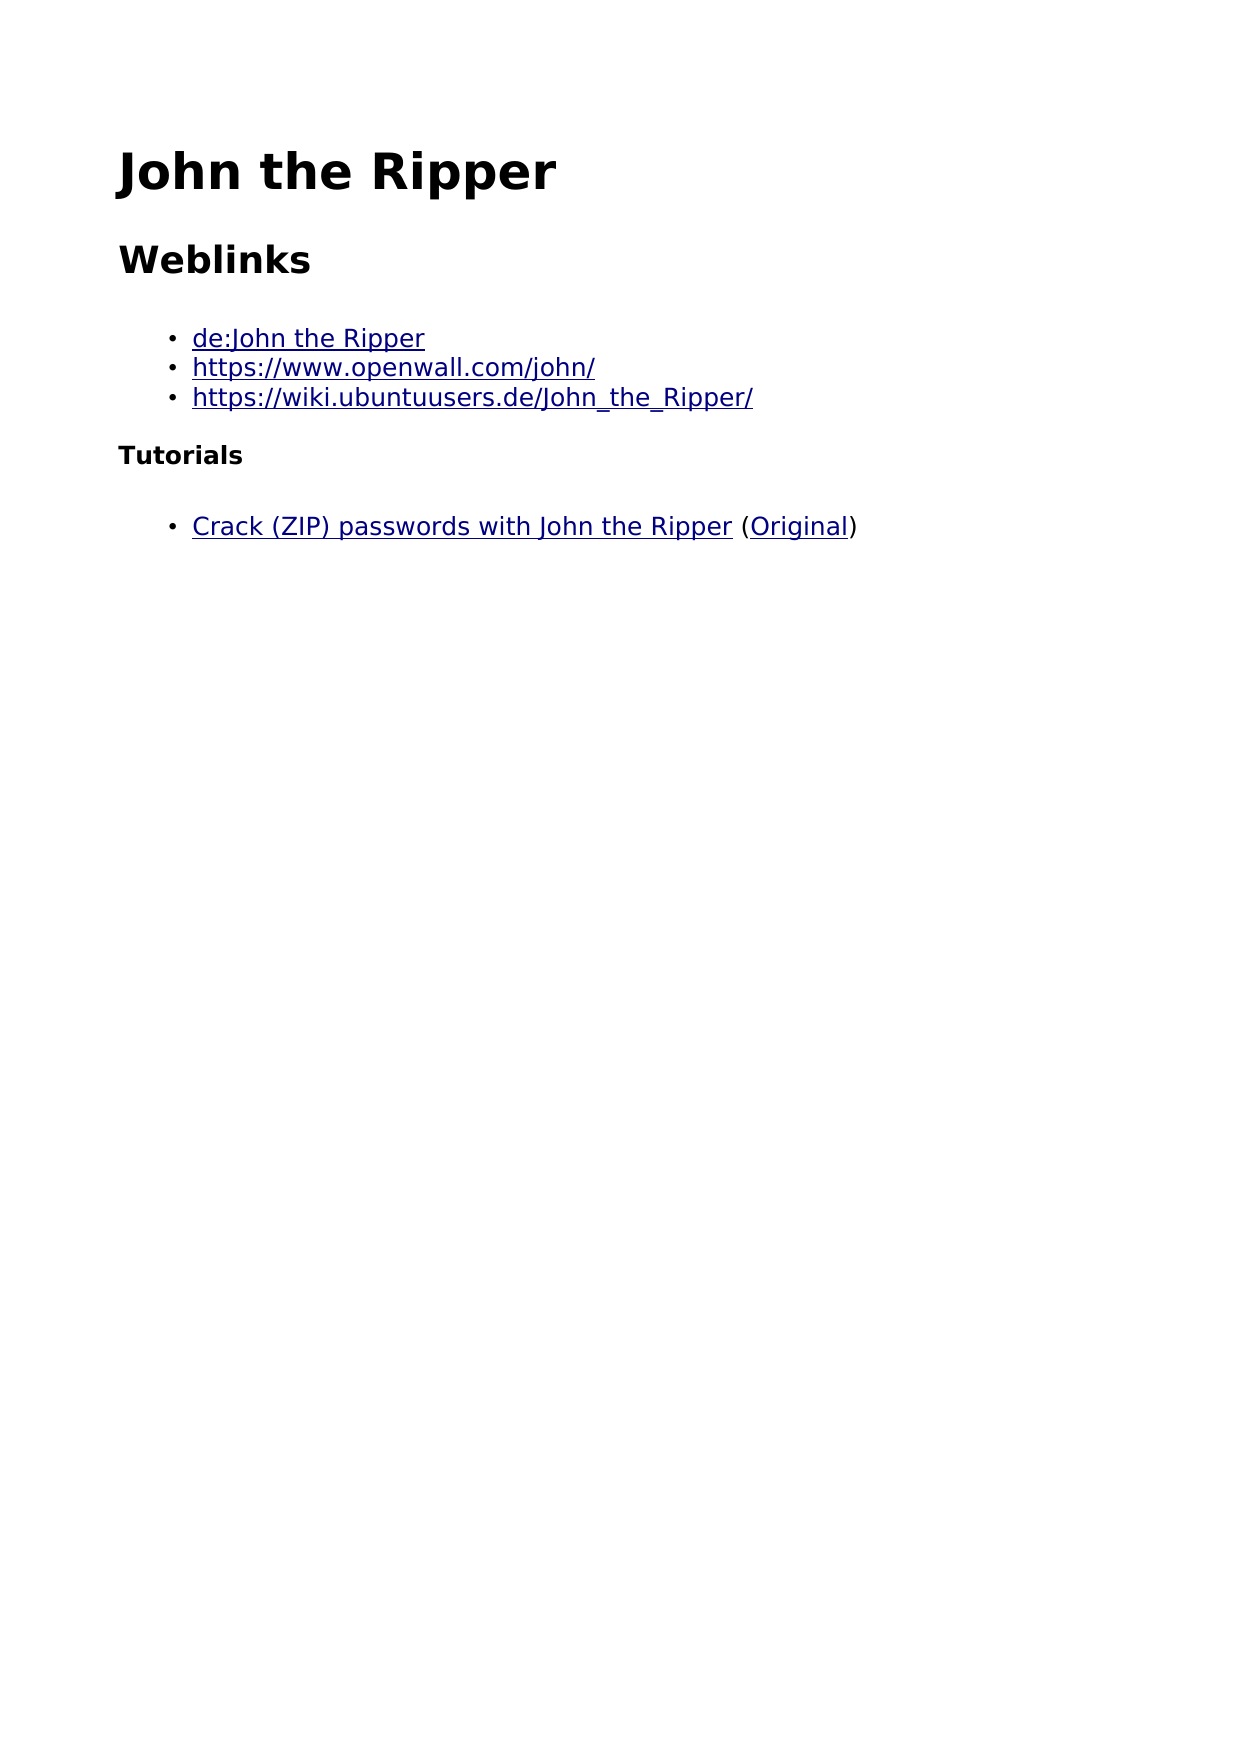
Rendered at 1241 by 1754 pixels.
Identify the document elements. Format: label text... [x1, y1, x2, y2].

subtitle Weblinks [118, 239, 1122, 282]
text Tutorials [118, 441, 1122, 471]
list de:John the Ripper [177, 324, 1122, 354]
list Crack (ZIP) passwords with John the Ripper (Original) [177, 513, 1122, 542]
subtitle John the Ripper [118, 143, 1122, 201]
list https://wiki.ubuntuusers.de/John_the_Ripper/ [177, 383, 1122, 412]
list https://www.openwall.com/john/ [177, 354, 1122, 383]
